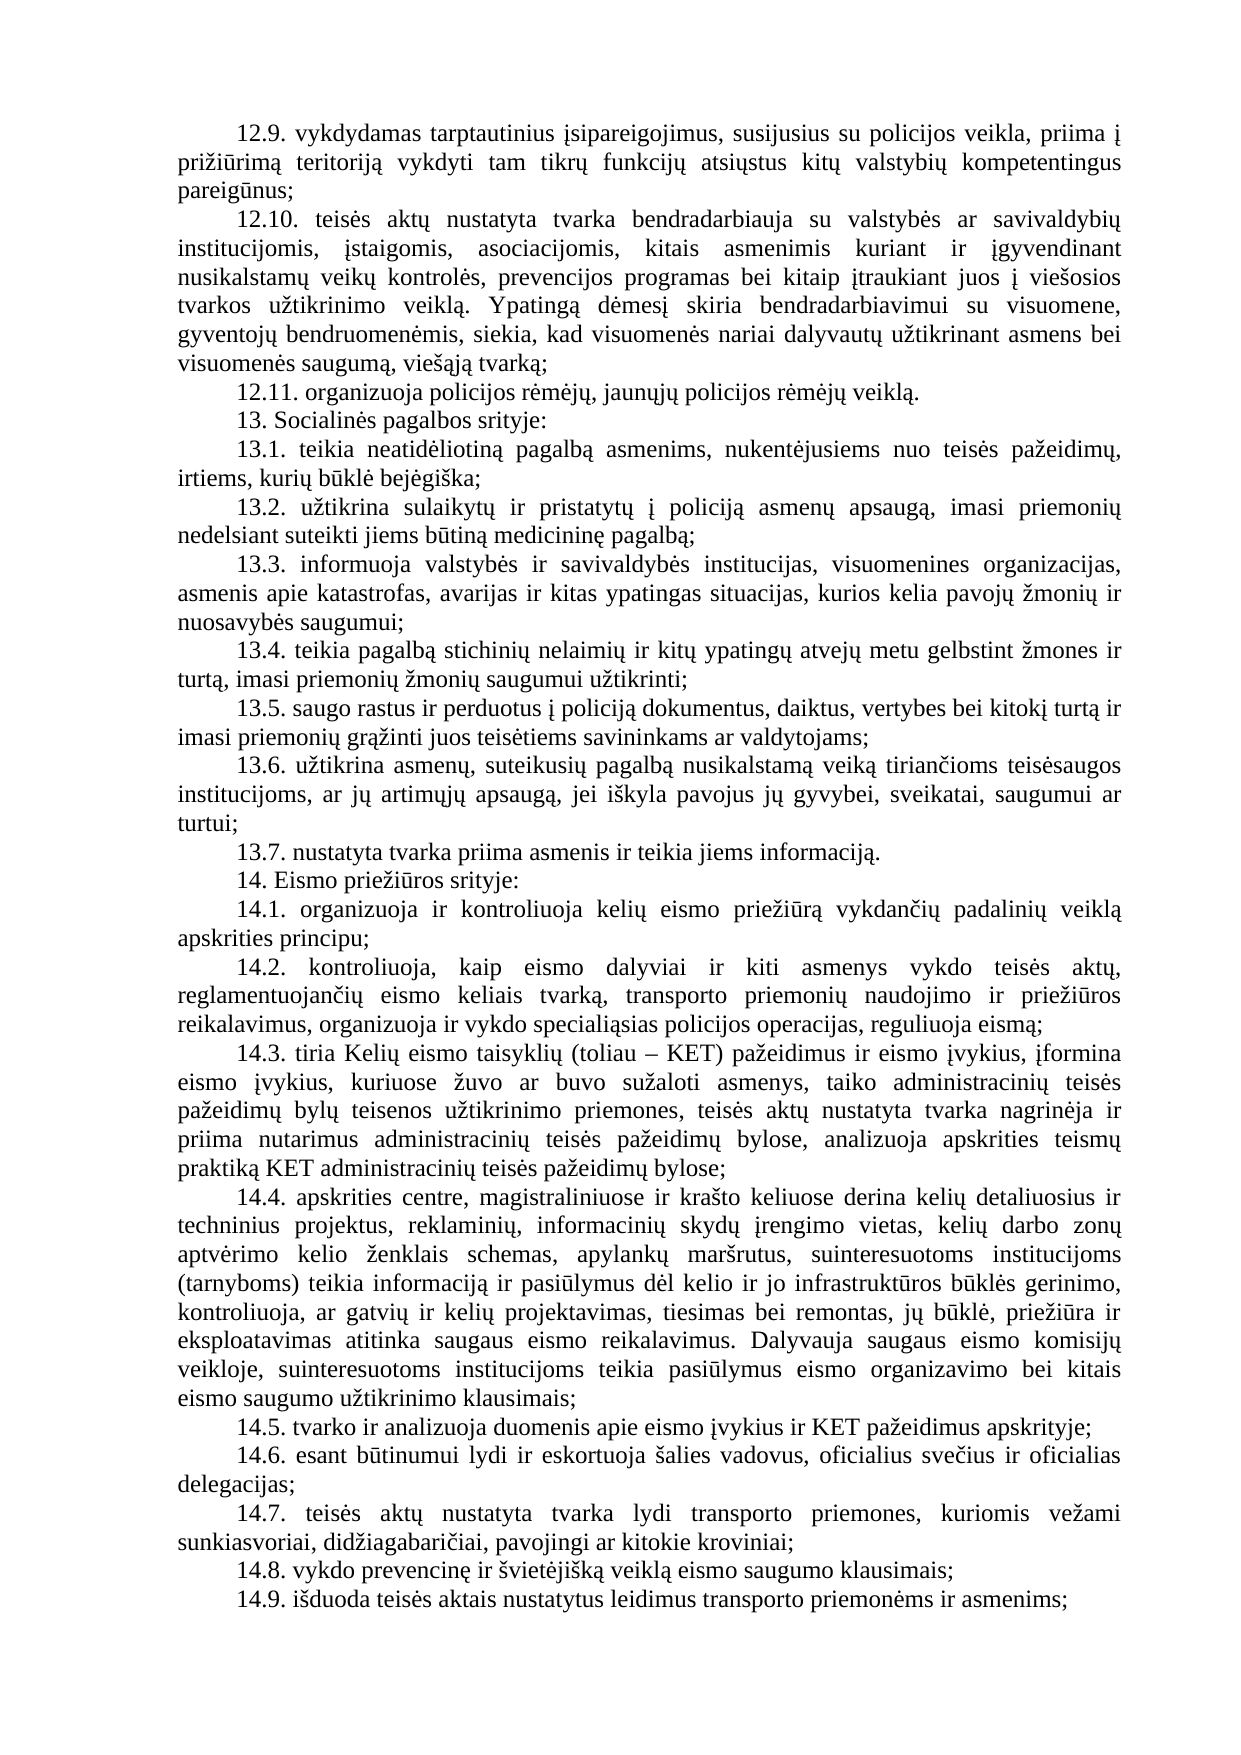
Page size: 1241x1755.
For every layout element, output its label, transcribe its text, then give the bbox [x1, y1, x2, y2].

text 13.5. saugo rastus ir perduotus į policiją dokumentus, daiktus, vertybes bei kitokį turtą ir imasi priemonių grąžinti juos teisėtiems savininkams ar valdytojams; [177, 693, 1122, 751]
text 14.8. vykdo prevencinę ir švietėjišką veiklą eismo saugumo klausimais; [177, 1556, 1122, 1584]
text 14.1. organizuoja ir kontroliuoja kelių eismo priežiūrą vykdančių padalinių veiklą apskrities principu; [177, 894, 1122, 952]
text 13.2. užtikrina sulaikytų ir pristatytų į policiją asmenų apsaugą, imasi priemonių nedelsiant suteikti jiems būtiną medicininę pagalbą; [177, 492, 1122, 549]
text 13.4. teikia pagalbą stichinių nelaimių ir kitų ypatingų atvejų metu gelbstint žmones ir turtą, imasi priemonių žmonių saugumui užtikrinti; [177, 636, 1122, 693]
text 14.4. apskrities centre, magistraliniuose ir krašto keliuose derina kelių detaliuosius ir techninius projektus, reklaminių, informacinių skydų įrengimo vietas, kelių darbo zonų aptvėrimo kelio ženklais schemas, apylankų maršrutus, suinteresuotoms institucijoms (tarnyboms) teikia informaciją ir pasiūlymus dėl kelio ir jo infrastruktūros būklės gerinimo, kontroliuoja, ar gatvių ir kelių projektavimas, tiesimas bei remontas, jų būklė, priežiūra ir eksploatavimas atitinka saugaus eismo reikalavimus. Dalyvauja saugaus eismo komisijų veikloje, suinteresuotoms institucijoms teikia pasiūlymus eismo organizavimo bei kitais eismo saugumo užtikrinimo klausimais; [177, 1182, 1122, 1412]
text 13.7. nustatyta tvarka priima asmenis ir teikia jiems informaciją. [177, 837, 1122, 866]
text 12.11. organizuoja policijos rėmėjų, jaunųjų policijos rėmėjų veiklą. [177, 377, 1122, 406]
text 14.9. išduoda teisės aktais nustatytus leidimus transporto priemonėms ir asmenims; [177, 1584, 1122, 1613]
text 14.7. teisės aktų nustatyta tvarka lydi transporto priemones, kuriomis vežami sunkiasvoriai, didžiagabaričiai, pavojingi ar kitokie kroviniai; [177, 1498, 1122, 1556]
text 14.6. esant būtinumui lydi ir eskortuoja šalies vadovus, oficialius svečius ir oficialias delegacijas; [177, 1441, 1122, 1498]
text 14.3. tiria Kelių eismo taisyklių (toliau – KET) pažeidimus ir eismo įvykius, įformina eismo įvykius, kuriuose žuvo ar buvo sužaloti asmenys, taiko administracinių teisės pažeidimų bylų teisenos užtikrinimo priemones, teisės aktų nustatyta tvarka nagrinėja ir priima nutarimus administracinių teisės pažeidimų bylose, analizuoja apskrities teismų praktiką KET administracinių teisės pažeidimų bylose; [177, 1038, 1122, 1182]
text 12.9. vykdydamas tarptautinius įsipareigojimus, susijusius su policijos veikla, priima į prižiūrimą teritoriją vykdyti tam tikrų funkcijų atsiųstus kitų valstybių kompetentingus pareigūnus; [177, 118, 1122, 204]
text 14. Eismo priežiūros srityje: [177, 866, 1122, 894]
text 14.5. tvarko ir analizuoja duomenis apie eismo įvykius ir KET pažeidimus apskrityje; [177, 1412, 1122, 1441]
text 14.2. kontroliuoja, kaip eismo dalyviai ir kiti asmenys vykdo teisės aktų, reglamentuojančių eismo keliais tvarką, transporto priemonių naudojimo ir priežiūros reikalavimus, organizuoja ir vykdo specialiąsias policijos operacijas, reguliuoja eismą; [177, 952, 1122, 1038]
text 13. Socialinės pagalbos srityje: [177, 406, 1122, 434]
text 13.6. užtikrina asmenų, suteikusių pagalbą nusikalstamą veiką tiriančioms teisėsaugos institucijoms, ar jų artimųjų apsaugą, jei iškyla pavojus jų gyvybei, sveikatai, saugumui ar turtui; [177, 751, 1122, 837]
text 12.10. teisės aktų nustatyta tvarka bendradarbiauja su valstybės ar savivaldybių institucijomis, įstaigomis, asociacijomis, kitais asmenimis kuriant ir įgyvendinant nusikalstamų veikų kontrolės, prevencijos programas bei kitaip įtraukiant juos į viešosios tvarkos užtikrinimo veiklą. Ypatingą dėmesį skiria bendradarbiavimui su visuomene, gyventojų bendruomenėmis, siekia, kad visuomenės nariai dalyvautų užtikrinant asmens bei visuomenės saugumą, viešąją tvarką; [177, 204, 1122, 377]
text 13.1. teikia neatidėliotiną pagalbą asmenims, nukentėjusiems nuo teisės pažeidimų, irtiems, kurių būklė bejėgiška; [177, 434, 1122, 492]
text 13.3. informuoja valstybės ir savivaldybės institucijas, visuomenines organizacijas, asmenis apie katastrofas, avarijas ir kitas ypatingas situacijas, kurios kelia pavojų žmonių ir nuosavybės saugumui; [177, 549, 1122, 636]
